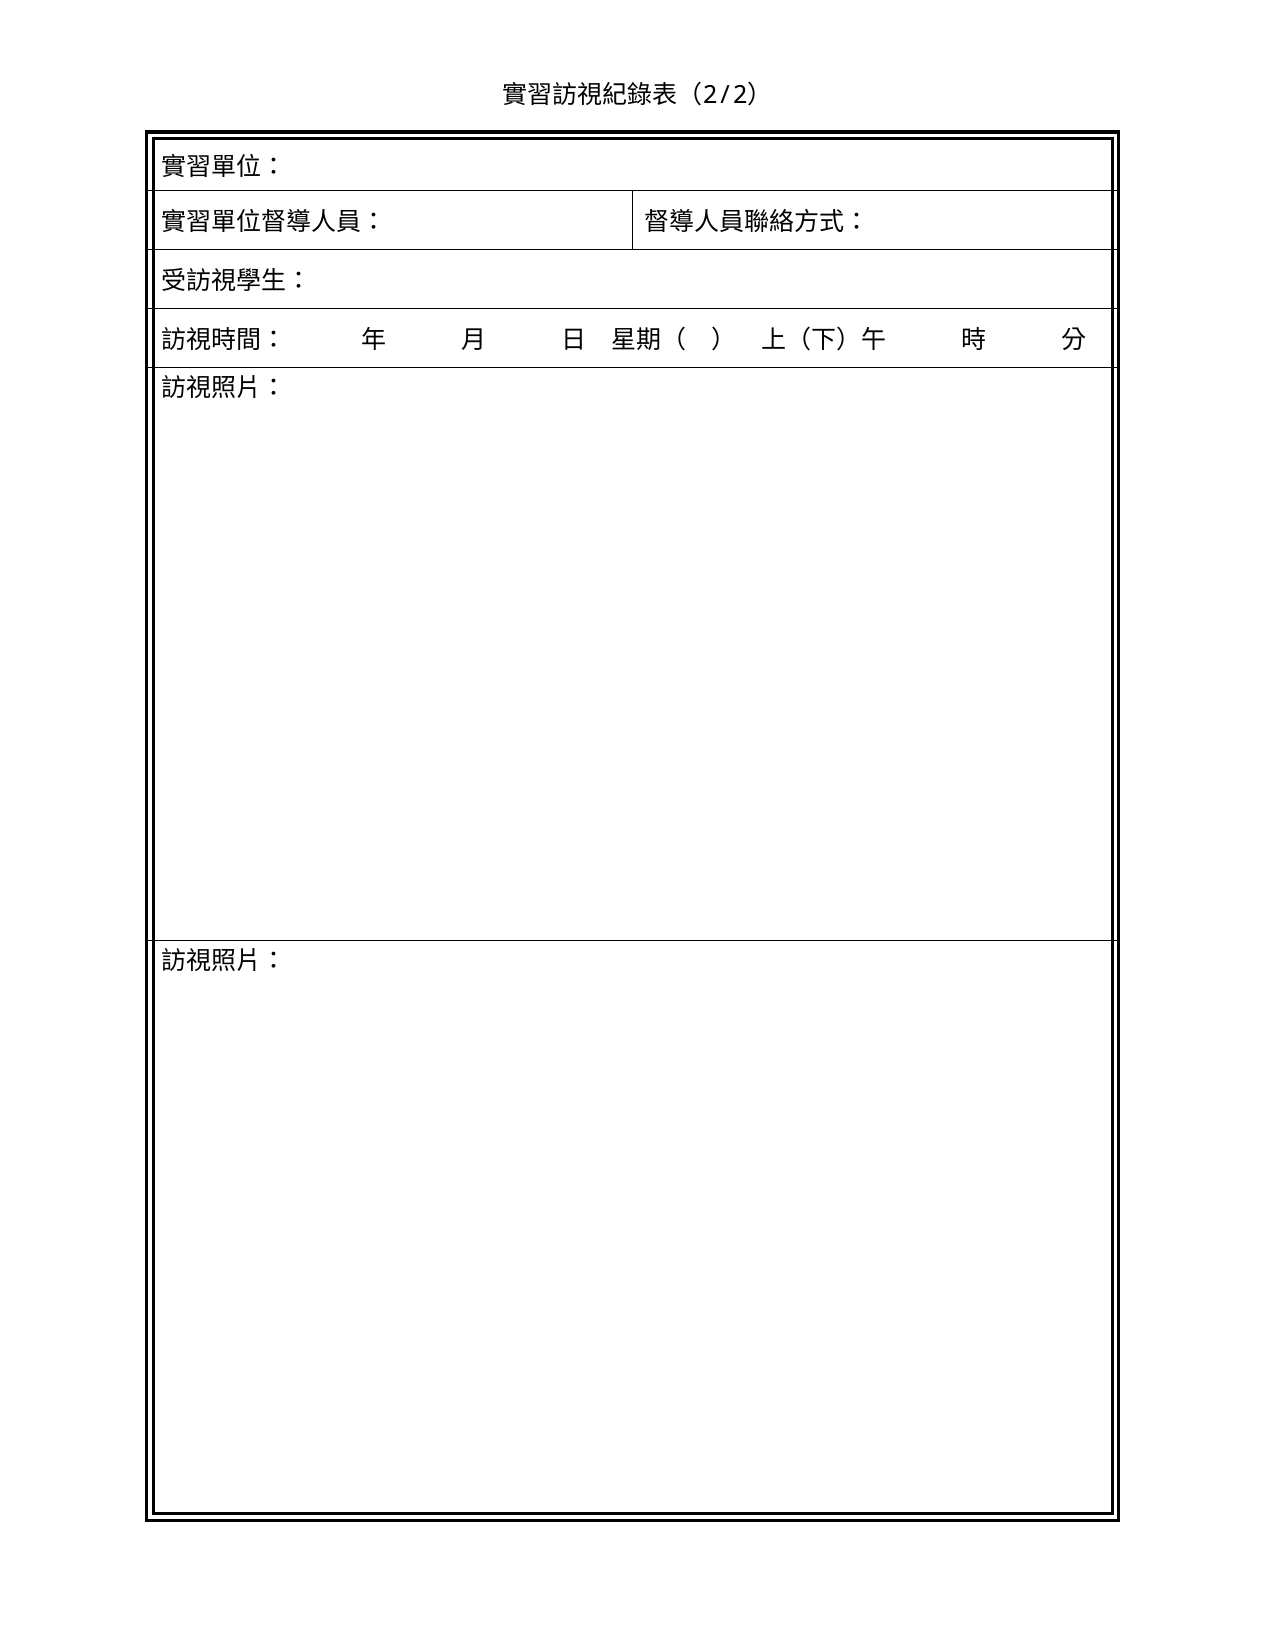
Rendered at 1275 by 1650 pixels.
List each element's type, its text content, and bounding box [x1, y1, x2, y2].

text 實習訪視紀錄表（2/2） [150, 75, 1125, 111]
table_cell 訪視照片： [155, 941, 1111, 1512]
table_cell 訪視照片： [155, 368, 1111, 939]
table_cell 訪視時間： 年 月 日 星期（ ） 上（下）午 時 分 [155, 309, 1111, 367]
table_header 實習單位： [150, 134, 1116, 189]
table_cell 受訪視學生： [155, 250, 1111, 308]
table_cell 督導人員聯絡方式： [633, 191, 1111, 248]
table_cell 實習單位督導人員： [155, 191, 632, 248]
